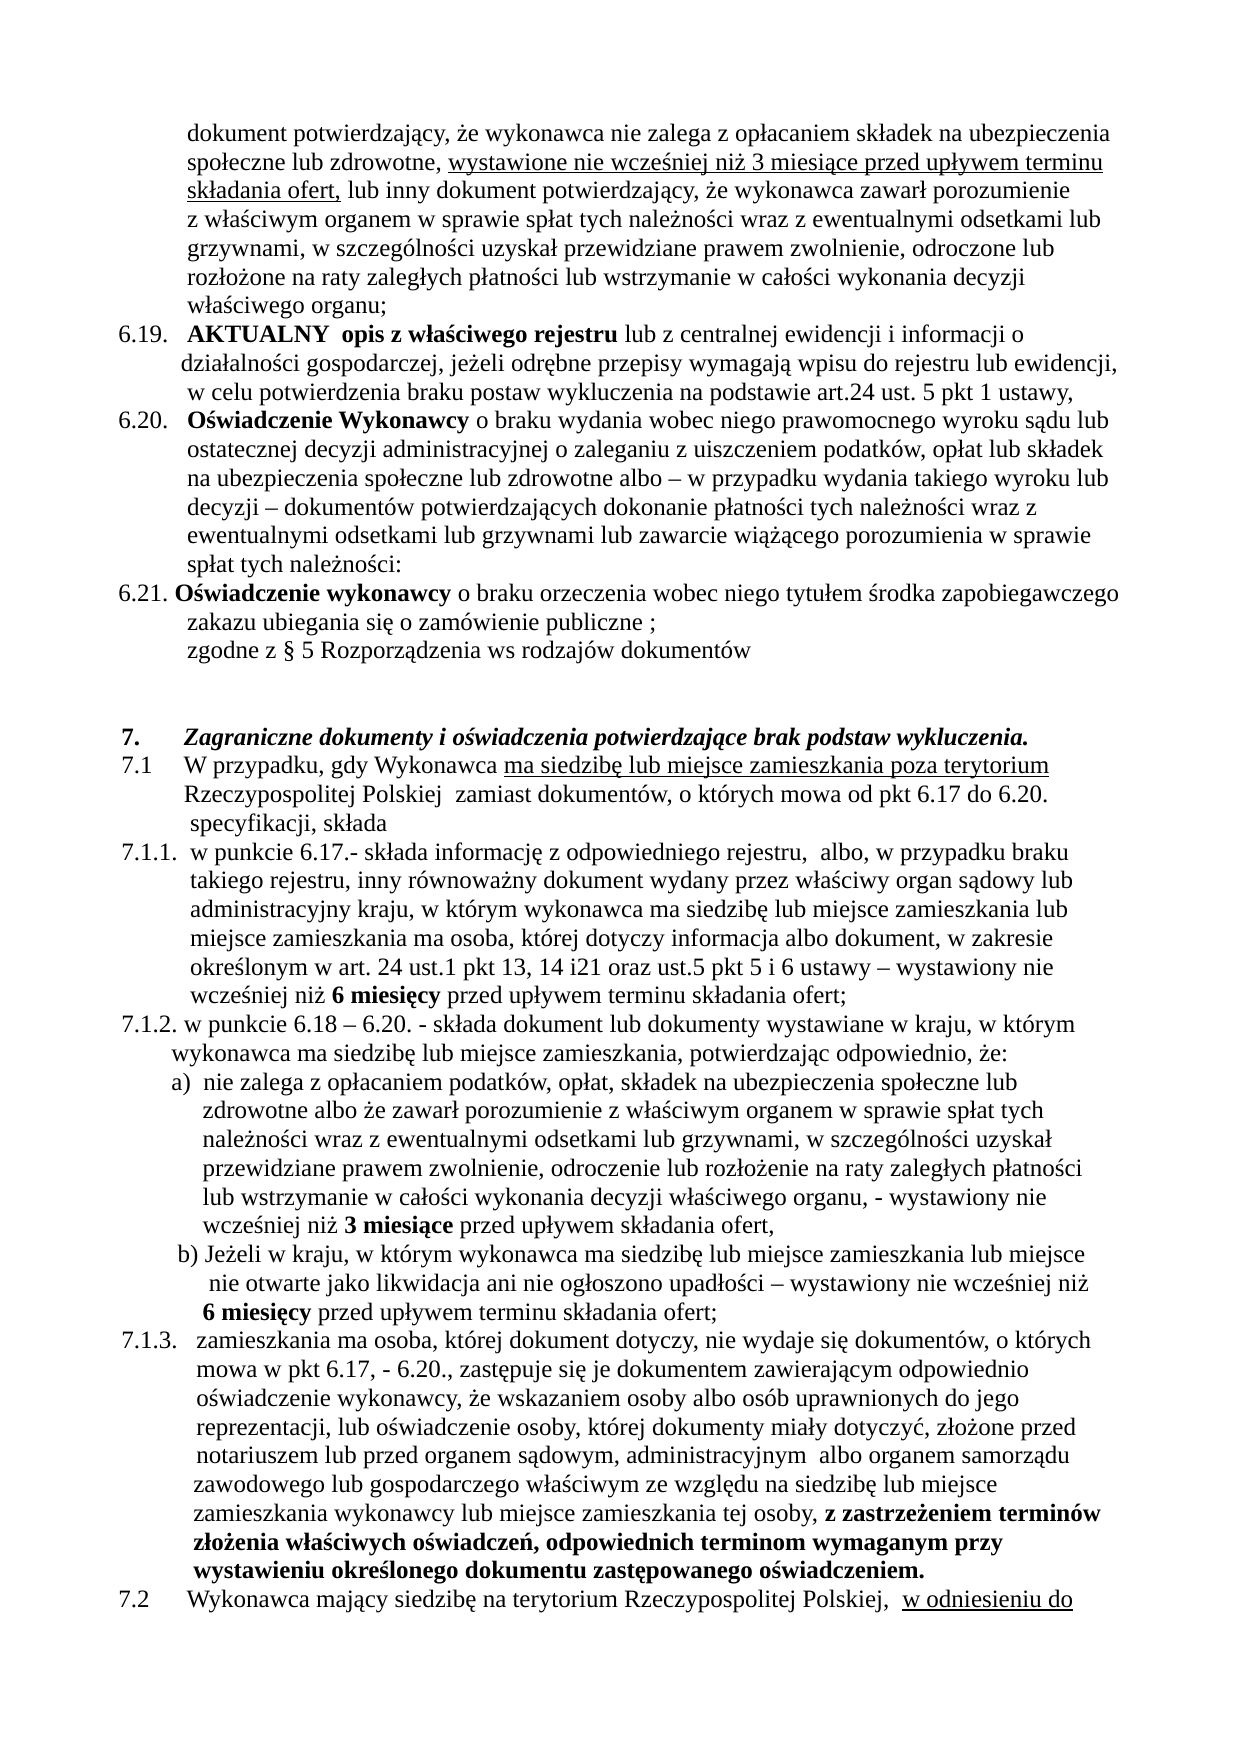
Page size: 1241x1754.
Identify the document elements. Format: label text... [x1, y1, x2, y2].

text notariuszem lub przed organem sądowym, administracyjnym albo organem samorządu [109, 1441, 1122, 1469]
text mowa w pkt 6.17, - 6.20., zastępuje się je dokumentem zawierającym odpowiednio [109, 1354, 1122, 1383]
text decyzji – dokumentów potwierdzających dokonanie płatności tych należności wraz z [118, 492, 1122, 521]
text grzywnami, w szczególności uzyskał przewidziane prawem zwolnienie, odroczone lub [118, 233, 1122, 262]
text oświadczenie wykonawcy, że wskazaniem osoby albo osób uprawnionych do jego [109, 1383, 1122, 1412]
text a) nie zalega z opłacaniem podatków, opłat, składek na ubezpieczenia społeczne lub [109, 1067, 1122, 1096]
text zamieszkania wykonawcy lub miejsce zamieszkania tej osoby, z zastrzeżeniem terminów [118, 1498, 1122, 1527]
text 6 miesięcy przed upływem terminu składania ofert; [109, 1297, 1122, 1326]
text miejsce zamieszkania ma osoba, której dotyczy informacja albo dokument, w zakresie [109, 923, 1122, 952]
text reprezentacji, lub oświadczenie osoby, której dokumenty miały dotyczyć, złożone przed [109, 1412, 1122, 1441]
text rozłożone na raty zaległych płatności lub wstrzymanie w całości wykonania decyzji [118, 262, 1122, 291]
text specyfikacji, składa [109, 808, 1122, 837]
text 6.20. Oświadczenie Wykonawcy o braku wydania wobec niego prawomocnego wyroku sądu lub [118, 406, 1122, 434]
text administracyjny kraju, w którym wykonawca ma siedzibę lub miejsce zamieszkania lub [109, 894, 1122, 923]
text na ubezpieczenia społeczne lub zdrowotne albo – w przypadku wydania takiego wyroku lub [118, 463, 1122, 492]
text nie otwarte jako likwidacja ani nie ogłoszono upadłości – wystawiony nie wcześniej niż [109, 1268, 1122, 1297]
text złożenia właściwych oświadczeń, odpowiednich terminom wymaganym przy [118, 1527, 1122, 1556]
text Rzeczypospolitej Polskiej zamiast dokumentów, o których mowa od pkt 6.17 do 6.20. [109, 779, 1122, 808]
text 7.1 W przypadku, gdy Wykonawca ma siedzibę lub miejsce zamieszkania poza terytorium [109, 751, 1122, 779]
text 6.19. AKTUALNY opis z właściwego rejestru lub z centralnej ewidencji i informacji o [118, 319, 1122, 348]
text zgodne z § 5 Rozporządzenia ws rodzajów dokumentów [118, 636, 1122, 664]
text zawodowego lub gospodarczego właściwym ze względu na siedzibę lub miejsce [118, 1469, 1122, 1498]
text wcześniej niż 6 miesięcy przed upływem terminu składania ofert; [109, 981, 1122, 1009]
text zakazu ubiegania się o zamówienie publiczne ; [118, 607, 1122, 636]
text działalności gospodarczej, jeżeli odrębne przepisy wymagają wpisu do rejestru lub ewidencji, [118, 348, 1122, 377]
text ewentualnymi odsetkami lub grzywnami lub zawarcie wiążącego porozumienia w sprawie [118, 521, 1122, 549]
text przewidziane prawem zwolnienie, odroczenie lub rozłożenie na raty zaległych płatności [109, 1153, 1122, 1182]
text w celu potwierdzenia braku postaw wykluczenia na podstawie art.24 ust. 5 pkt 1 ustawy, [118, 377, 1122, 406]
text zdrowotne albo że zawarł porozumienie z właściwym organem w sprawie spłat tych [109, 1096, 1122, 1124]
text 7.1.1. w punkcie 6.17.- składa informację z odpowiedniego rejestru, albo, w przypadku braku [109, 837, 1122, 866]
text 7. Zagraniczne dokumenty i oświadczenia potwierdzające brak podstaw wykluczenia. [109, 722, 1122, 751]
text spłat tych należności: [118, 549, 1122, 578]
text 7.1.3. zamieszkania ma osoba, której dokument dotyczy, nie wydaje się dokumentów, o których [109, 1326, 1122, 1354]
text wystawieniu określonego dokumentu zastępowanego oświadczeniem. [118, 1556, 1122, 1584]
text takiego rejestru, inny równoważny dokument wydany przez właściwy organ sądowy lub [109, 866, 1122, 894]
text społeczne lub zdrowotne, wystawione nie wcześniej niż 3 miesiące przed upływem terminu [118, 147, 1122, 176]
text lub wstrzymanie w całości wykonania decyzji właściwego organu, - wystawiony nie [109, 1182, 1122, 1211]
text właściwego organu; [118, 291, 1122, 319]
text wykonawca ma siedzibę lub miejsce zamieszkania, potwierdzając odpowiednio, że: [109, 1038, 1122, 1067]
text ostatecznej decyzji administracyjnej o zaleganiu z uiszczeniem podatków, opłat lub składek [118, 434, 1122, 463]
text 7.2 Wykonawca mający siedzibę na terytorium Rzeczypospolitej Polskiej, w odniesieniu do [118, 1584, 1122, 1613]
text składania ofert, lub inny dokument potwierdzający, że wykonawca zawarł porozumienie [118, 176, 1122, 204]
text określonym w art. 24 ust.1 pkt 13, 14 i21 oraz ust.5 pkt 5 i 6 ustawy – wystawiony nie [109, 952, 1122, 981]
text z właściwym organem w sprawie spłat tych należności wraz z ewentualnymi odsetkami lub [118, 204, 1122, 233]
text 6.21. Oświadczenie wykonawcy o braku orzeczenia wobec niego tytułem środka zapobiegawczego [118, 578, 1122, 607]
text należności wraz z ewentualnymi odsetkami lub grzywnami, w szczególności uzyskał [109, 1124, 1122, 1153]
text b) Jeżeli w kraju, w którym wykonawca ma siedzibę lub miejsce zamieszkania lub miejsce [109, 1239, 1122, 1268]
text wcześniej niż 3 miesiące przed upływem składania ofert, [109, 1211, 1122, 1239]
text dokument potwierdzający, że wykonawca nie zalega z opłacaniem składek na ubezpieczenia [118, 118, 1122, 147]
text 7.1.2. w punkcie 6.18 – 6.20. - składa dokument lub dokumenty wystawiane w kraju, w którym [109, 1009, 1122, 1038]
